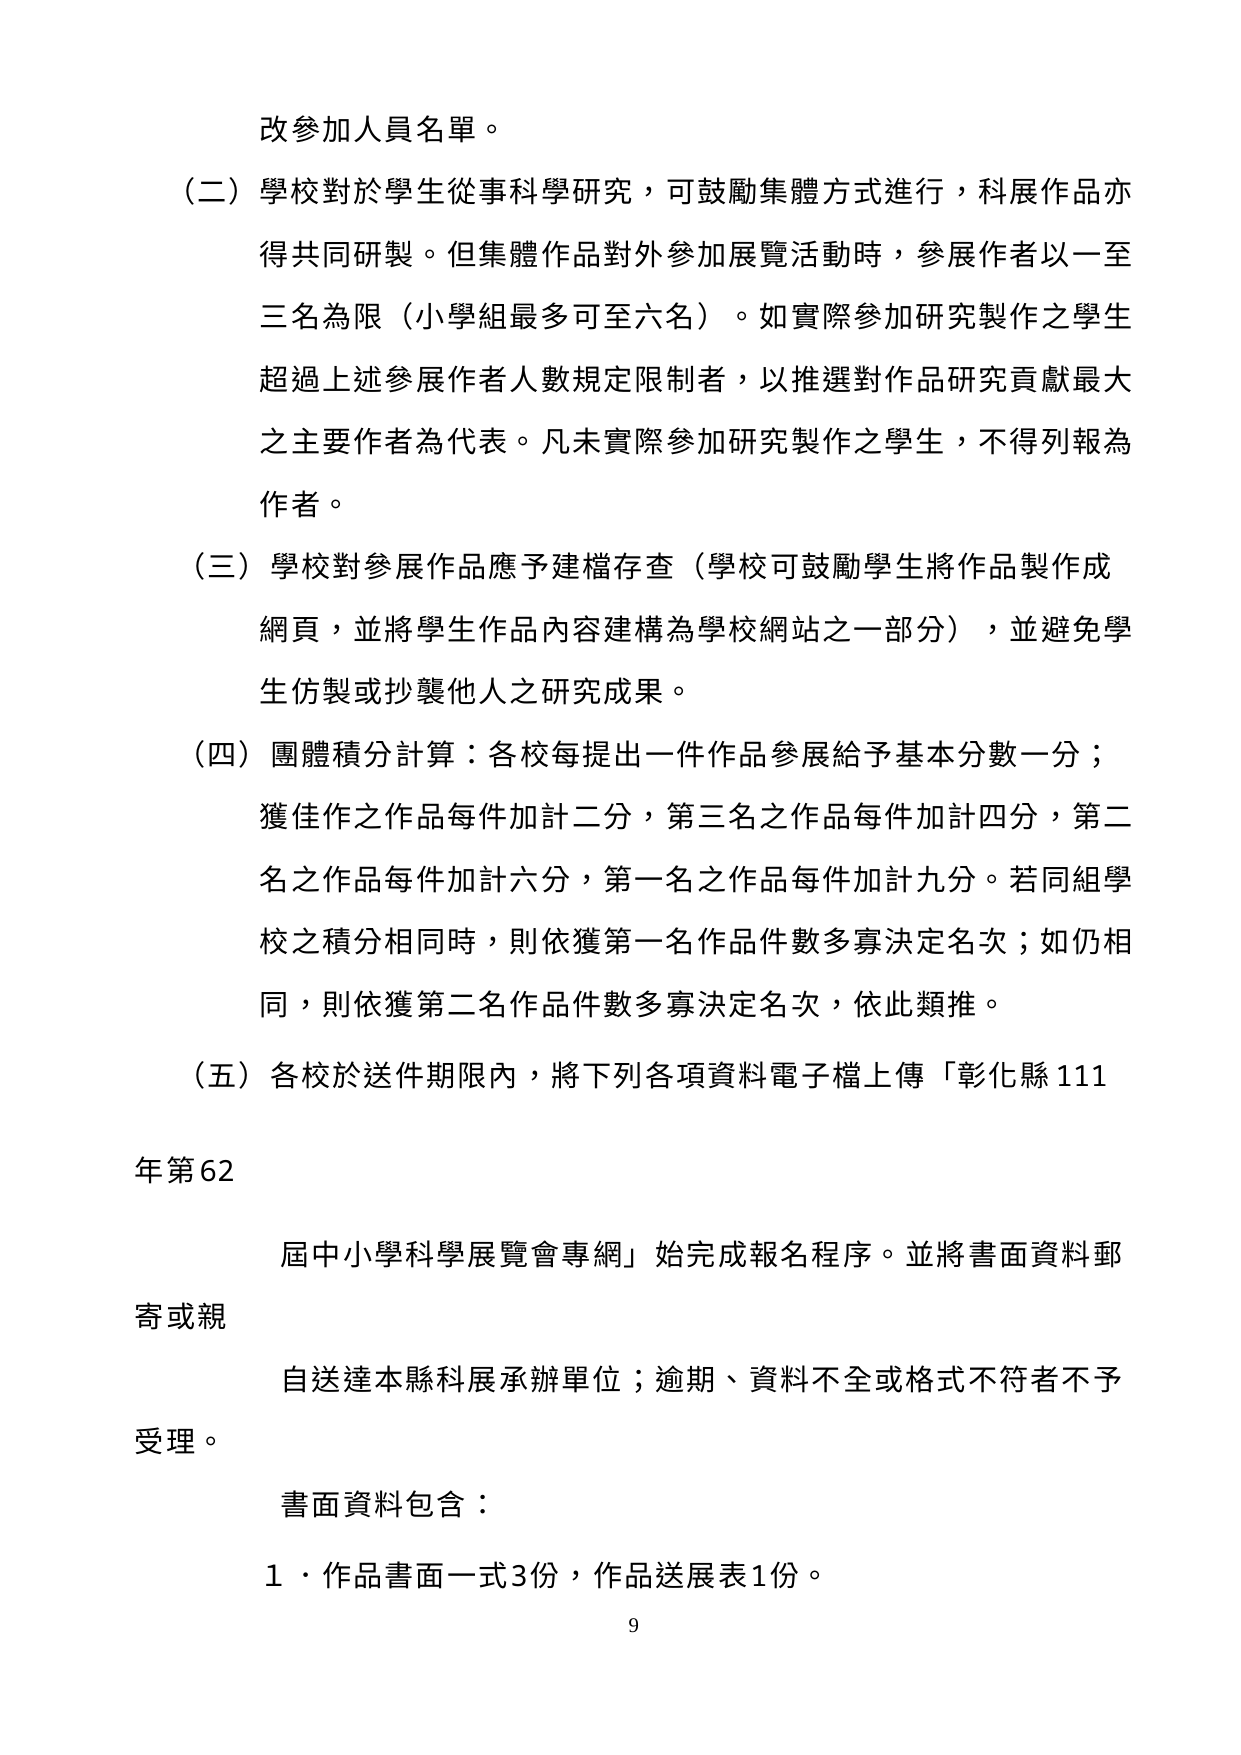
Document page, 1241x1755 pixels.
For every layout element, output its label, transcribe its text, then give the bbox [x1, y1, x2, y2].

text 自送達本縣科展承辦單位；逾期、資料不全或格式不符者不予受理。 [133, 1336, 1133, 1461]
text １．作品書面一式3份，作品送展表1份。 [233, 1523, 1133, 1586]
text （五）各校於送件期限內，將下列各項資料電子檔上傳「彰化縣111年第62 [133, 1023, 1133, 1211]
text （二）學校對於學生從事科學研究，可鼓勵集體方式進行，科展作品亦得共同研製。但集體作品對外參加展覽活動時，參展作者以一至三名為限（小學組最多可至六名）。如實際參加研究製作之學生超過上述參展作者人數規定限制者，以推選對作品研究貢獻最大之主要作者為代表。凡未實際參加研究製作之學生，不得列報為作者。 [163, 148, 1133, 523]
text 屆中小學科學展覽會專網」始完成報名程序。並將書面資料郵寄或親 [133, 1211, 1133, 1336]
text 書面資料包含： [133, 1461, 1133, 1523]
text （四）團體積分計算：各校每提出一件作品參展給予基本分數一分；獲佳作之作品每件加計二分，第三名之作品每件加計四分，第二名之作品每件加計六分，第一名之作品每件加計九分。若同組學校之積分相同時，則依獲第一名作品件數多寡決定名次；如仍相同，則依獲第二名作品件數多寡決定名次，依此類推。 [133, 711, 1133, 1023]
text 改參加人員名單。 [163, 86, 1133, 148]
text （三）學校對參展作品應予建檔存查（學校可鼓勵學生將作品製作成網頁，並將學生作品內容建構為學校網站之一部分），並避免學生仿製或抄襲他人之研究成果。 [133, 523, 1133, 711]
